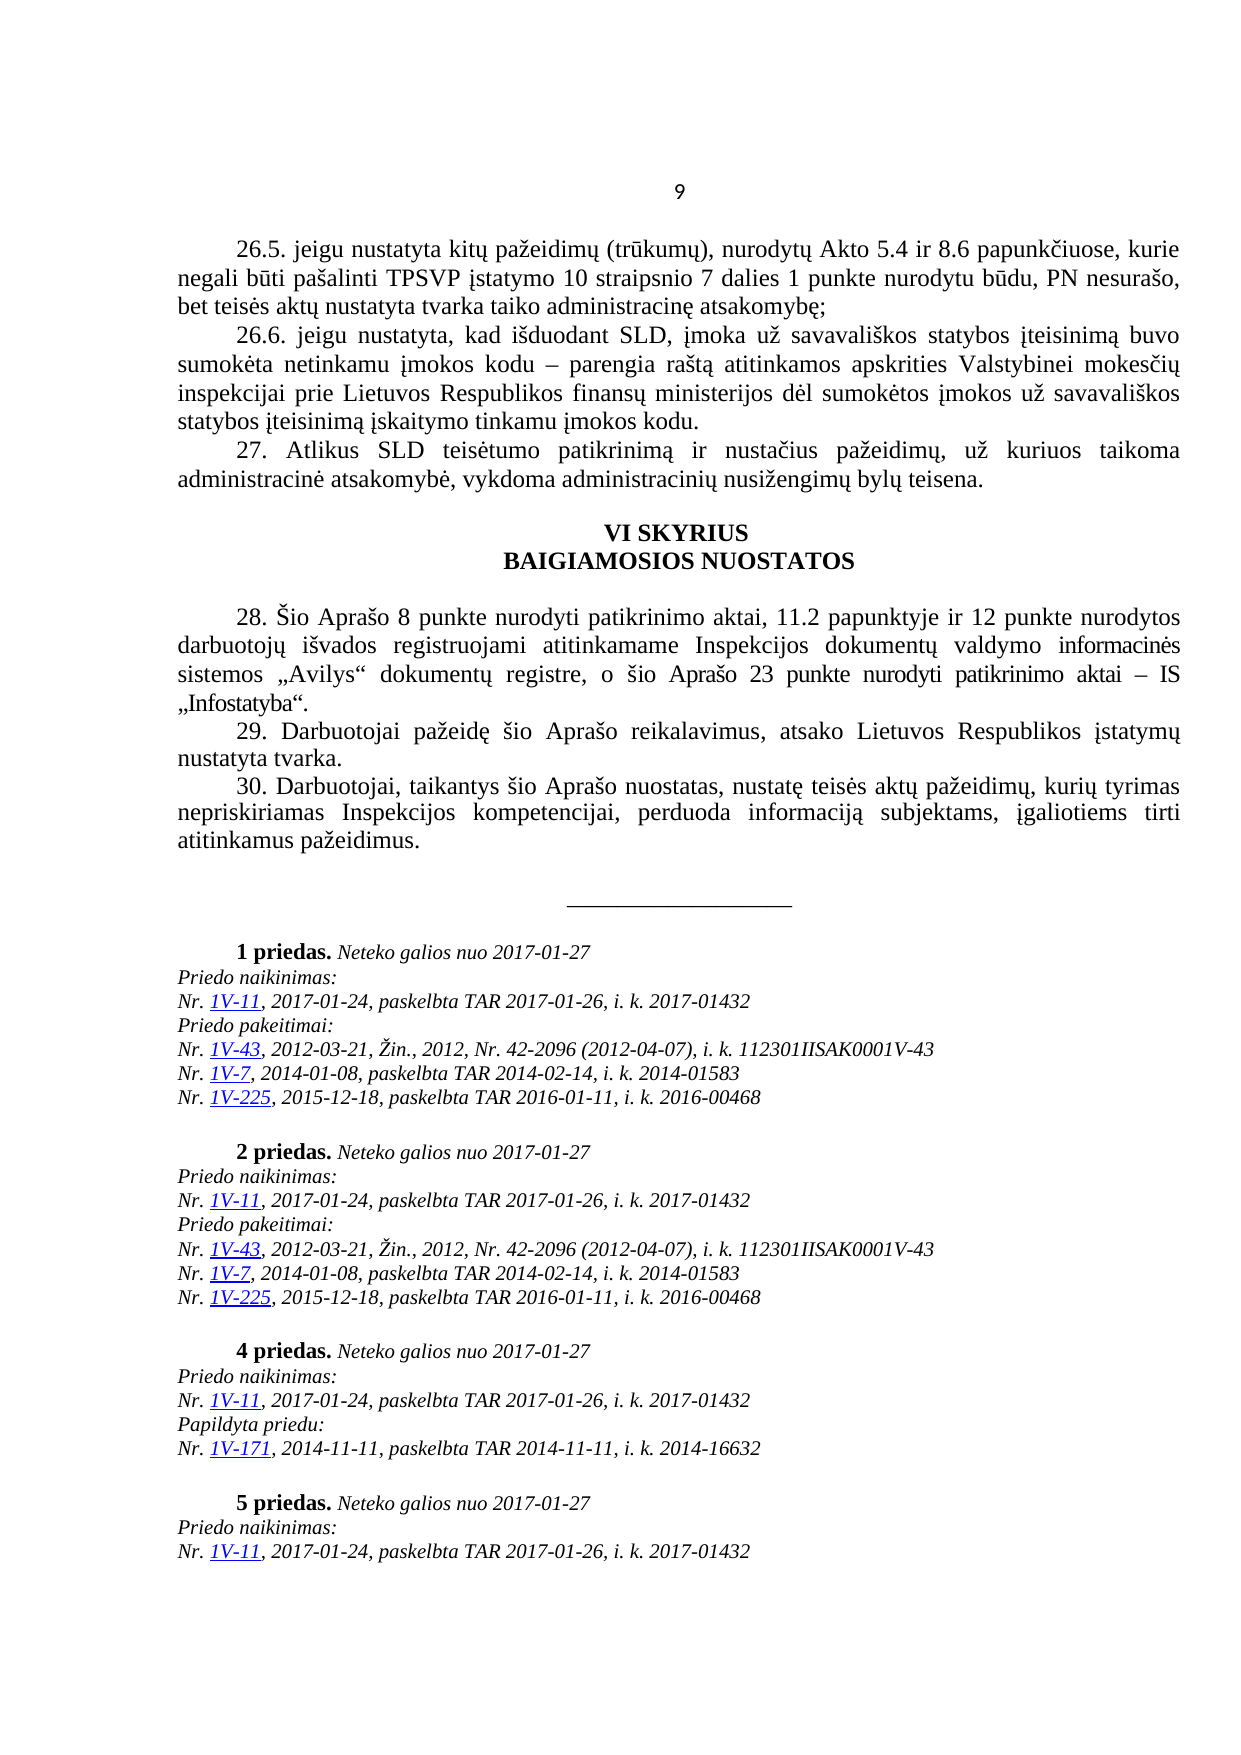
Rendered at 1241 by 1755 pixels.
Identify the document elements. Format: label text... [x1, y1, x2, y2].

text BAIGIAMOSIOS NUOSTATOS [177, 547, 1181, 574]
text Nr. 1V-11, 2017-01-24, paskelbta TAR 2017-01-26, i. k. 2017-01432 [177, 989, 1181, 1013]
text VI SKYRIUS [177, 520, 1181, 547]
text Nr. 1V-225, 2015-12-18, paskelbta TAR 2016-01-11, i. k. 2016-00468 [177, 1085, 1181, 1109]
text Nr. 1V-7, 2014-01-08, paskelbta TAR 2014-02-14, i. k. 2014-01583 [177, 1061, 1181, 1085]
text 27. Atlikus SLD teisėtumo patikrinimą ir nustačius pažeidimų, už kuriuos taikoma administracinė atsakomybė, vykdoma administracinių nusižengimų bylų teisena. [177, 435, 1181, 493]
text 29. Darbuotojai pažeidę šio Aprašo reikalavimus, atsako Lietuvos Respublikos įstatymų nustatyta tvarka. [177, 717, 1181, 772]
text Priedo naikinimas: [177, 965, 1181, 989]
text Nr. 1V-171, 2014-11-11, paskelbta TAR 2014-11-11, i. k. 2014-16632 [177, 1436, 1181, 1460]
text __________________ [177, 881, 1181, 910]
text 4 priedas. Neteko galios nuo 2017-01-27 [177, 1337, 1181, 1364]
text Nr. 1V-43, 2012-03-21, Žin., 2012, Nr. 42-2096 (2012-04-07), i. k. 112301IISAK0001V-43 [177, 1037, 1181, 1061]
text 26.6. jeigu nustatyta, kad išduodant SLD, įmoka už savavališkos statybos įteisinimą buvo sumokėta netinkamu įmokos kodu – parengia raštą atitinkamos apskrities Valstybinei mokesčių inspekcijai prie Lietuvos Respublikos finansų ministerijos dėl sumokėtos įmokos už savavališkos statybos įteisinimą įskaitymo tinkamu įmokos kodu. [177, 320, 1181, 435]
text Priedo naikinimas: [177, 1164, 1181, 1188]
text Papildyta priedu: [177, 1412, 1181, 1436]
text 1 priedas. Neteko galios nuo 2017-01-27 [177, 938, 1181, 965]
text 2 priedas. Neteko galios nuo 2017-01-27 [177, 1138, 1181, 1164]
text Priedo pakeitimai: [177, 1212, 1181, 1236]
text 30. Darbuotojai, taikantys šio Aprašo nuostatas, nustatę teisės aktų pažeidimų, kurių tyrimas nepriskiriamas Inspekcijos kompetencijai, perduoda informaciją subjektams, įgaliotiems tirti atitinkamus pažeidimus. [177, 772, 1181, 854]
text Nr. 1V-7, 2014-01-08, paskelbta TAR 2014-02-14, i. k. 2014-01583 [177, 1261, 1181, 1284]
text Nr. 1V-11, 2017-01-24, paskelbta TAR 2017-01-26, i. k. 2017-01432 [177, 1188, 1181, 1212]
text Priedo pakeitimai: [177, 1013, 1181, 1037]
text 26.5. jeigu nustatyta kitų pažeidimų (trūkumų), nurodytų Akto 5.4 ir 8.6 papunkčiuose, kurie negali būti pašalinti TPSVP įstatymo 10 straipsnio 7 dalies 1 punkte nurodytu būdu, PN nesurašo, bet teisės aktų nustatyta tvarka taiko administracinę atsakomybę; [177, 234, 1181, 320]
text Nr. 1V-225, 2015-12-18, paskelbta TAR 2016-01-11, i. k. 2016-00468 [177, 1284, 1181, 1309]
text Priedo naikinimas: [177, 1515, 1181, 1539]
text 5 priedas. Neteko galios nuo 2017-01-27 [177, 1489, 1181, 1515]
text 28. Šio Aprašo 8 punkte nurodyti patikrinimo aktai, 11.2 papunktyje ir 12 punkte nurodytos darbuotojų išvados registruojami atitinkamame Inspekcijos dokumentų valdymo informacinės sistemos „Avilys“ dokumentų registre, o šio Aprašo 23 punkte nurodyti patikrinimo aktai – IS „Infostatyba“. [177, 602, 1181, 717]
text Nr. 1V-11, 2017-01-24, paskelbta TAR 2017-01-26, i. k. 2017-01432 [177, 1539, 1181, 1563]
text Nr. 1V-11, 2017-01-24, paskelbta TAR 2017-01-26, i. k. 2017-01432 [177, 1388, 1181, 1412]
text Priedo naikinimas: [177, 1364, 1181, 1388]
text Nr. 1V-43, 2012-03-21, Žin., 2012, Nr. 42-2096 (2012-04-07), i. k. 112301IISAK0001V-43 [177, 1236, 1181, 1261]
